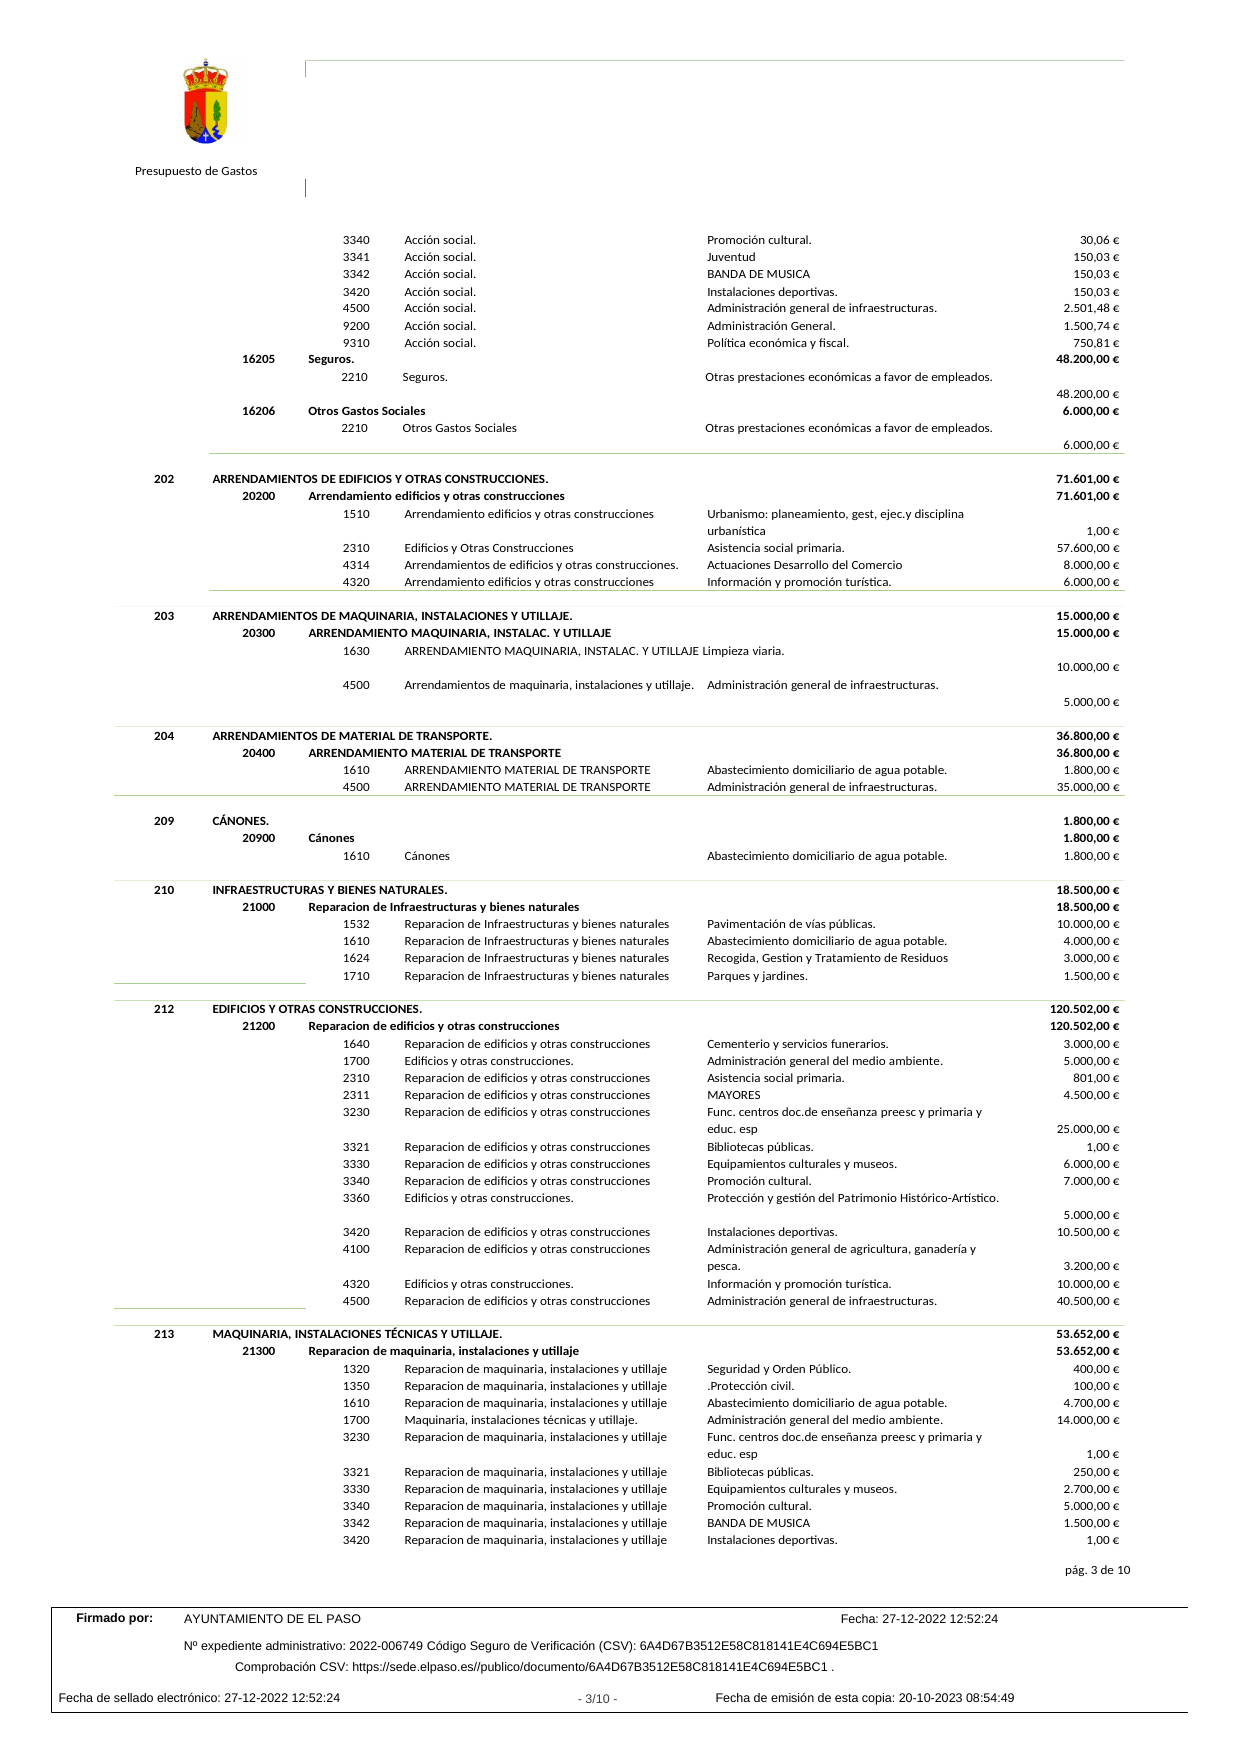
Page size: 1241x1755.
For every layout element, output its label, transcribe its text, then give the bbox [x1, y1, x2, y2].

text 3340 Reparacion de maquinaria, instalaciones y utillaje Promoción cultural. 5.000,00 € [343, 1498, 1125, 1513]
text 210 INFRAESTRUCTURAS Y BIENES NATURALES. 18.500,00 € [154, 882, 1125, 897]
text pág. 3 de 10 [1065, 1562, 1131, 1577]
text 2310 Edificios y Otras Construcciones Asistencia social primaria. 57.600,00 € [343, 540, 1125, 556]
text 3340 Acción social. Promoción cultural. 30,06 € [343, 232, 1125, 248]
text 3341 Acción social. Juventud 150,03 € [343, 249, 1125, 265]
text 3330 Reparacion de maquinaria, instalaciones y utillaje Equipamientos culturales y museos. 2.700,00 € [343, 1481, 1125, 1496]
text 3230 Reparacion de edificios y otras construcciones Func. centros doc.de enseñanza preesc y primaria y [343, 1104, 1125, 1120]
text 3342 Reparacion de maquinaria, instalaciones y utillaje BANDA DE MUSICA 1.500,00 € [343, 1515, 1125, 1531]
text 3321 Reparacion de edificios y otras construcciones Bibliotecas públicas. 1,00 € [343, 1139, 1125, 1154]
text Fecha de sellado electrónico: 27-12-2022 12:52:24 - 3/10 - Fecha de emisión de esta copia: 20-10-2023 08:54:49 [58, 1691, 1021, 1706]
text 21300 Reparacion de maquinaria, instalaciones y utillaje 53.652,00 € [242, 1344, 1125, 1359]
text TOTAL [306, 61, 1084, 76]
text PRESUPUESTO [114, 215, 1106, 230]
text 209 CÁNONES. 1.800,00 € [154, 813, 1125, 829]
text 202 ARRENDAMIENTOS DE EDIFICIOS Y OTRAS CONSTRUCCIONES. 71.601,00 € [154, 471, 1125, 487]
text 4100 Reparacion de edificios y otras construcciones Administración general de agricultura, ganadería y [343, 1241, 1125, 1257]
text 4320 Arrendamiento edificios y otras construcciones Información y promoción turística. 6.000,00 € [343, 574, 1125, 590]
text 213 MAQUINARIA, INSTALACIONES TÉCNICAS Y UTILLAJE. 53.652,00 € [154, 1327, 1125, 1342]
text 4500 Acción social. Administración general de infraestructuras. 2.501,48 € [343, 301, 1125, 316]
text 48.200,00 € [1051, 386, 1125, 401]
text educ. esp 1,00 € [707, 1447, 1125, 1462]
text 1610 Cánones Abastecimiento domiciliario de agua potable. 1.800,00 € [343, 848, 1125, 863]
text 3321 Reparacion de maquinaria, instalaciones y utillaje Bibliotecas públicas. 250,00 € [343, 1464, 1125, 1479]
text 10.000,00 € [306, 659, 1119, 675]
text 3420 Acción social. Instalaciones deportivas. 150,03 € [343, 284, 1125, 299]
text 203 ARRENDAMIENTOS DE MAQUINARIA, INSTALACIONES Y UTILLAJE. 15.000,00 € [154, 608, 1125, 623]
text 6.000,00 € [1057, 437, 1125, 453]
text Firmado por: [76, 1611, 177, 1626]
text 2210 Otros Gastos Sociales Otras prestaciones económicas a favor de empleados. [209, 421, 1124, 436]
text 3360 Edificios y otras construcciones. Protección y gestión del Patrimonio Histórico-Artístico. [343, 1190, 1125, 1206]
text 20400 ARRENDAMIENTO MATERIAL DE TRANSPORTE 36.800,00 € [242, 745, 1125, 760]
text 20900 Cánones 1.800,00 € [242, 831, 1125, 846]
text 212 EDIFICIOS Y OTRAS CONSTRUCCIONES. 120.502,00 € [154, 1002, 1125, 1017]
text 3342 Acción social. BANDA DE MUSICA 150,03 € [343, 267, 1125, 282]
text 1710 Reparacion de Infraestructuras y bienes naturales Parques y jardines. 1.500,00 € [343, 968, 1125, 983]
text 2311 Reparacion de edificios y otras construcciones MAYORES 4.500,00 € [343, 1088, 1125, 1103]
text 2210 Seguros. Otras prestaciones económicas a favor de empleados. [209, 369, 1124, 384]
text 3420 Reparacion de edificios y otras construcciones Instalaciones deportivas. 10.500,00 € [343, 1224, 1125, 1240]
text 4500 Arrendamientos de maquinaria, instalaciones y utillaje. Administración general de infraestructuras. [343, 677, 1125, 692]
text 1624 Reparacion de Infraestructuras y bienes naturales Recogida, Gestion y Tratamiento de Residuos 3.000,00 € [343, 951, 1125, 966]
text pesca. 3.200,00 € [707, 1259, 1125, 1274]
text educ. esp 25.000,00 € [707, 1122, 1125, 1137]
text 12.842.494,36 € [306, 181, 1119, 196]
text 1700 Edificios y otras construcciones. Administración general del medio ambiente. 5.000,00 € [343, 1053, 1125, 1069]
text urbanística 1,00 € [707, 523, 1125, 538]
text Presupuesto de Gastos 2023 [135, 163, 287, 180]
text 3230 Reparacion de maquinaria, instalaciones y utillaje Func. centros doc.de enseñanza preesc y primaria y [343, 1429, 1125, 1445]
text Nº expediente administrativo: 2022-006749 Código Seguro de Verificación (CSV): 6A4D67B3512E58C818141E4C694E5BC1 Comprobación CSV: https://sede.elpaso.es//publico/documento/6A4D67B3512E58C818141E4C694E5BC1 . [184, 1639, 958, 1674]
text 3330 Reparacion de edificios y otras construcciones Equipamientos culturales y museos. 6.000,00 € [343, 1156, 1125, 1171]
text 9200 Acción social. Administración General. 1.500,74 € [343, 318, 1125, 333]
text 16206 Otros Gastos Sociales 6.000,00 € [236, 403, 1125, 418]
text 1610 ARRENDAMIENTO MATERIAL DE TRANSPORTE Abastecimiento domiciliario de agua potable. 1.800,00 € [343, 763, 1125, 778]
text 1510 Arrendamiento edificios y otras construcciones Urbanismo: planeamiento, gest, ejec.y disciplina [343, 506, 1125, 521]
text 21000 Reparacion de Infraestructuras y bienes naturales 18.500,00 € [242, 899, 1125, 914]
text 21200 Reparacion de edificios y otras construcciones 120.502,00 € [242, 1019, 1125, 1034]
text 3340 Reparacion de edificios y otras construcciones Promoción cultural. 7.000,00 € [343, 1173, 1125, 1188]
text 4500 Reparacion de edificios y otras construcciones Administración general de infraestructuras. 40.500,00 € [343, 1293, 1125, 1308]
text 20200 Arrendamiento edificios y otras construcciones 71.601,00 € [242, 488, 1125, 504]
text Fecha: 27-12-2022 12:52:24 [841, 1611, 1021, 1626]
text 4314 Arrendamientos de edificios y otras construcciones. Actuaciones Desarrollo del Comercio 8.000,00 € [343, 557, 1125, 573]
text 9310 Acción social. Política económica y fiscal. 750,81 € [343, 335, 1125, 350]
text 1320 Reparacion de maquinaria, instalaciones y utillaje Seguridad y Orden Público. 400,00 € [343, 1361, 1125, 1377]
text 4320 Edificios y otras construcciones. Información y promoción turística. 10.000,00 € [343, 1276, 1125, 1291]
text AYUNTAMIENTO DE EL PASO [184, 1611, 834, 1626]
text 20300 ARRENDAMIENTO MAQUINARIA, INSTALAC. Y UTILLAJE 15.000,00 € [242, 625, 1125, 641]
text 1640 Reparacion de edificios y otras construcciones Cementerio y servicios funerarios. 3.000,00 € [343, 1036, 1125, 1052]
text 1610 Reparacion de maquinaria, instalaciones y utillaje Abastecimiento domiciliario de agua potable. 4.700,00 € [343, 1395, 1125, 1411]
text 4500 ARRENDAMIENTO MATERIAL DE TRANSPORTE Administración general de infraestructuras. 35.000,00 € [343, 780, 1125, 795]
text 1610 Reparacion de Infraestructuras y bienes naturales Abastecimiento domiciliario de agua potable. 4.000,00 € [343, 934, 1125, 949]
text 16205 Seguros. 48.200,00 € [236, 352, 1125, 367]
text 1350 Reparacion de maquinaria, instalaciones y utillaje .Protección civil. 100,00 € [343, 1378, 1125, 1394]
text 1630 ARRENDAMIENTO MAQUINARIA, INSTALAC. Y UTILLAJE Limpieza viaria. [343, 643, 1125, 658]
text 2310 Reparacion de edificios y otras construcciones Asistencia social primaria. 801,00 € [343, 1070, 1125, 1086]
text 204 ARRENDAMIENTOS DE MATERIAL DE TRANSPORTE. 36.800,00 € [154, 728, 1125, 743]
text 5.000,00 € [1063, 694, 1125, 709]
text 1532 Reparacion de Infraestructuras y bienes naturales Pavimentación de vías públicas. 10.000,00 € [343, 917, 1125, 932]
text 3420 Reparacion de maquinaria, instalaciones y utillaje Instalaciones deportivas. 1,00 € [343, 1532, 1125, 1548]
text 1700 Maquinaria, instalaciones técnicas y utillaje. Administración general del medio ambiente. 14.000,00 € [343, 1413, 1125, 1428]
text 5.000,00 € [1063, 1207, 1125, 1222]
